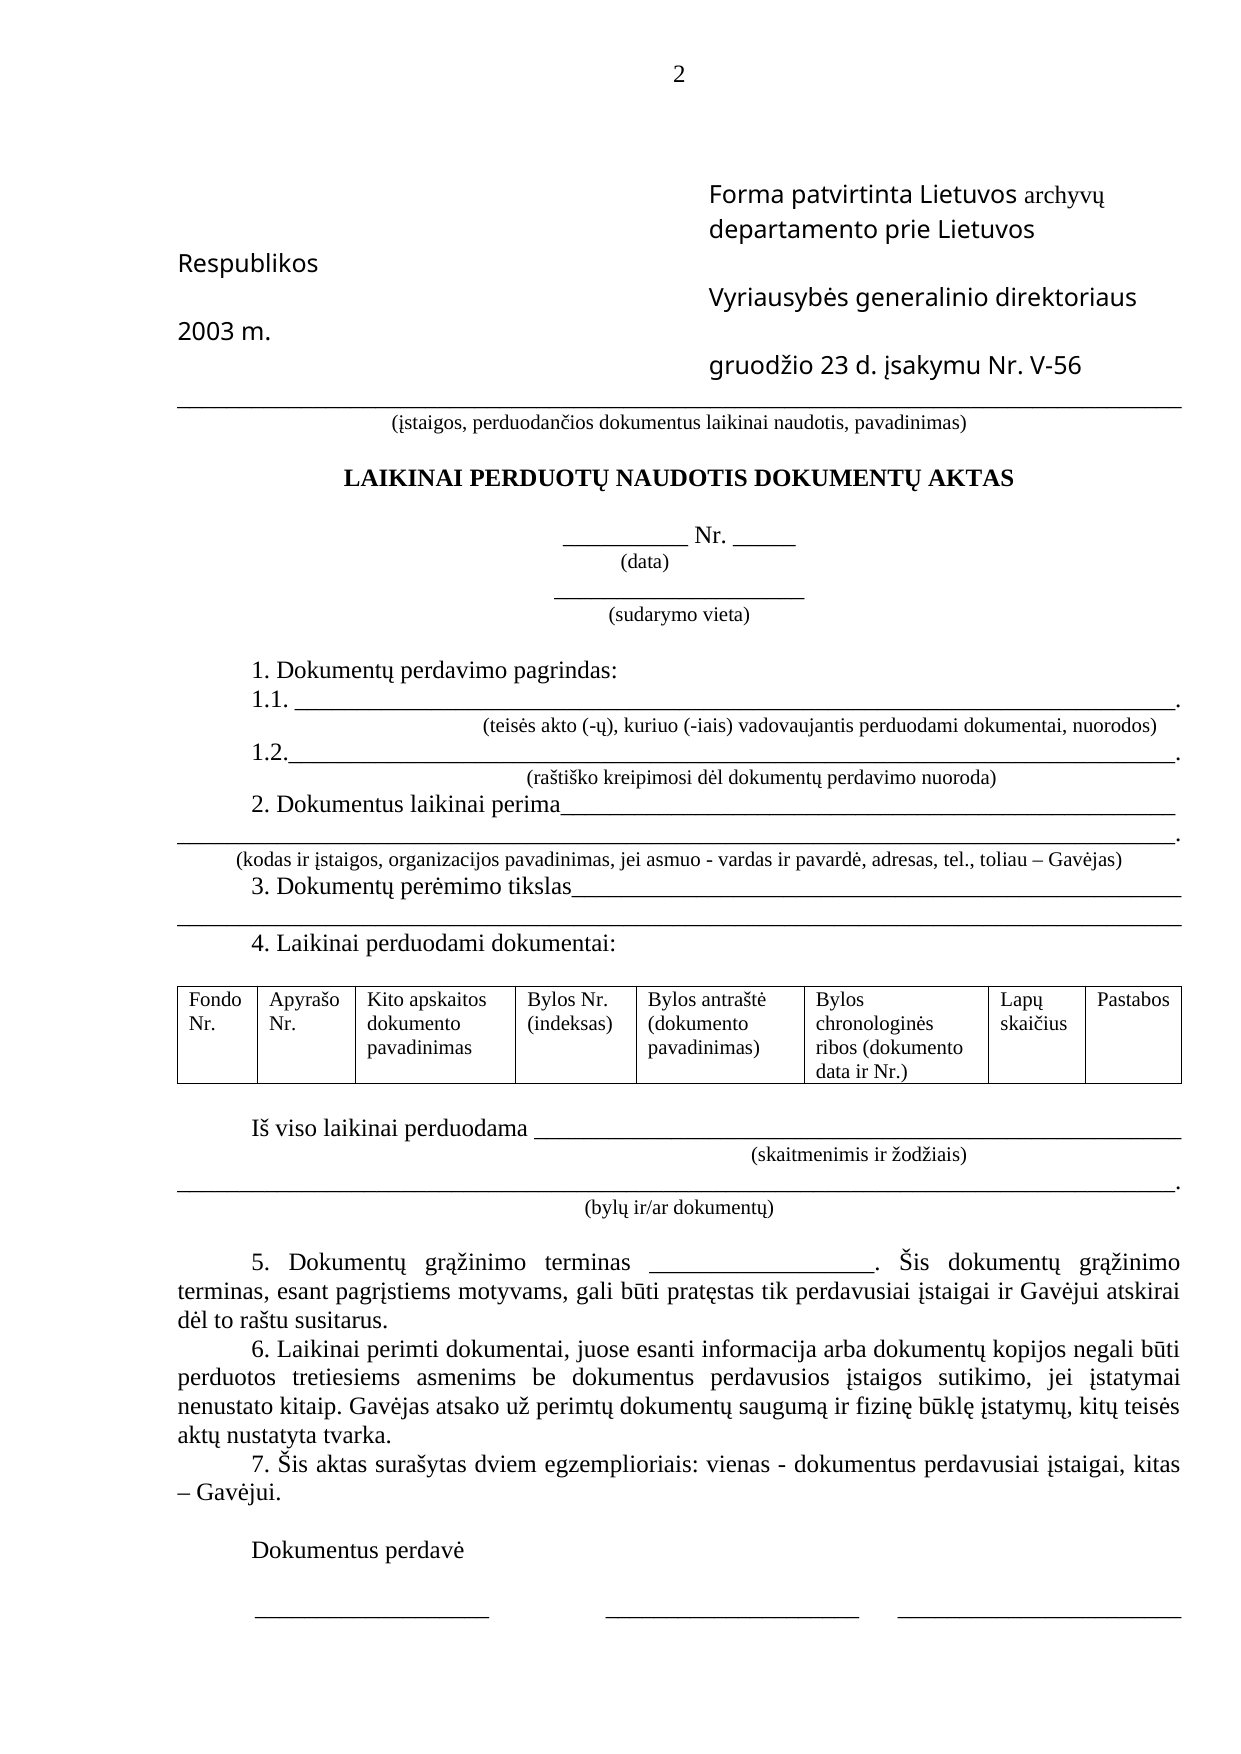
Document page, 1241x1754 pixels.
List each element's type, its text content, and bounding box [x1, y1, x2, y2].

text (įstaigos, perduodančios dokumentus laikinai naudotis, pavadinimas) [177, 410, 1181, 434]
table_header Kito apskaitos dokumento pavadinimas [356, 987, 515, 1083]
text Forma patvirtinta Lietuvos archyvų [177, 177, 1181, 211]
text Iš viso laikinai perduodama [177, 1113, 1181, 1142]
text (data) [177, 549, 1181, 573]
text gruodžio 23 d. įsakymu Nr. V-56 [177, 347, 1181, 382]
text __________ Nr. _____ [177, 521, 1181, 549]
table_header Fondo Nr. [178, 987, 257, 1083]
table_header Bylos antraštė (dokumento pavadinimas) [637, 987, 804, 1083]
text 1. Dokumentų perdavimo pagrindas: [177, 655, 1181, 684]
text 5. Dokumentų grąžinimo terminas __________________. Šis dokumentų grąžinimo terminas, esant pagrįstiems motyvams, gali būti pratęstas tik perdavusiai įstaigai ir Gavėjui atskirai dėl to raštu susitarus. [177, 1247, 1181, 1334]
text 1.1. . [177, 684, 1181, 712]
text (raštiško kreipimosi dėl dokumentų perdavimo nuoroda) [177, 765, 1181, 789]
text (kodas ir įstaigos, organizacijos pavadinimas, jei asmuo - vardas ir pavardė, adresas, tel., toliau – Gavėjas) [177, 847, 1181, 871]
text Vyriausybės generalinio direktoriaus 2003 m. [177, 279, 1181, 347]
table_header Bylos Nr. (indeksas) [516, 987, 636, 1083]
text (bylų ir/ar dokumentų) [177, 1194, 1181, 1219]
text LAIKINAI PERDUOTŲ NAUDOTIS DOKUMENTŲ AKTAS [177, 463, 1181, 492]
text Dokumentus perdavė [177, 1535, 1181, 1564]
text . [177, 818, 1181, 847]
table_header Bylos chronologinės ribos (dokumento data ir Nr.) [805, 987, 988, 1083]
text (skaitmenimis ir žodžiais) [177, 1142, 1181, 1166]
text 6. Laikinai perimti dokumentai, juose esanti informacija arba dokumentų kopijos negali būti perduotos tretiesiems asmenims be dokumentus perdavusios įstaigos sutikimo, jei įstatymai nenustato kitaip. Gavėjas atsako už perimtų dokumentų saugumą ir fizinę būklę įstatymų, kitų teisės aktų nustatyta tvarka. [177, 1334, 1181, 1449]
text ____________________ [177, 573, 1181, 602]
text . [177, 1166, 1181, 1194]
table_header Pastabos [1086, 987, 1181, 1083]
text (sudarymo vieta) [177, 602, 1181, 626]
text 1.2. . [177, 737, 1181, 765]
text (teisės akto (-ų), kuriuo (-iais) vadovaujantis perduodami dokumentai, nuorodos) [177, 712, 1181, 737]
text 2. Dokumentus laikinai perima [177, 789, 1181, 818]
text departamento prie Lietuvos Respublikos [177, 211, 1181, 279]
text 3. Dokumentų perėmimo tikslas [177, 871, 1181, 900]
table_header Lapų skaičius [989, 987, 1085, 1083]
table_header Apyrašo Nr. [258, 987, 355, 1083]
text 7. Šis aktas surašytas dviem egzemplioriais: vienas - dokumentus perdavusiai įstaigai, kitas – Gavėjui. [177, 1449, 1181, 1506]
text 4. Laikinai perduodami dokumentai: [177, 928, 1181, 957]
